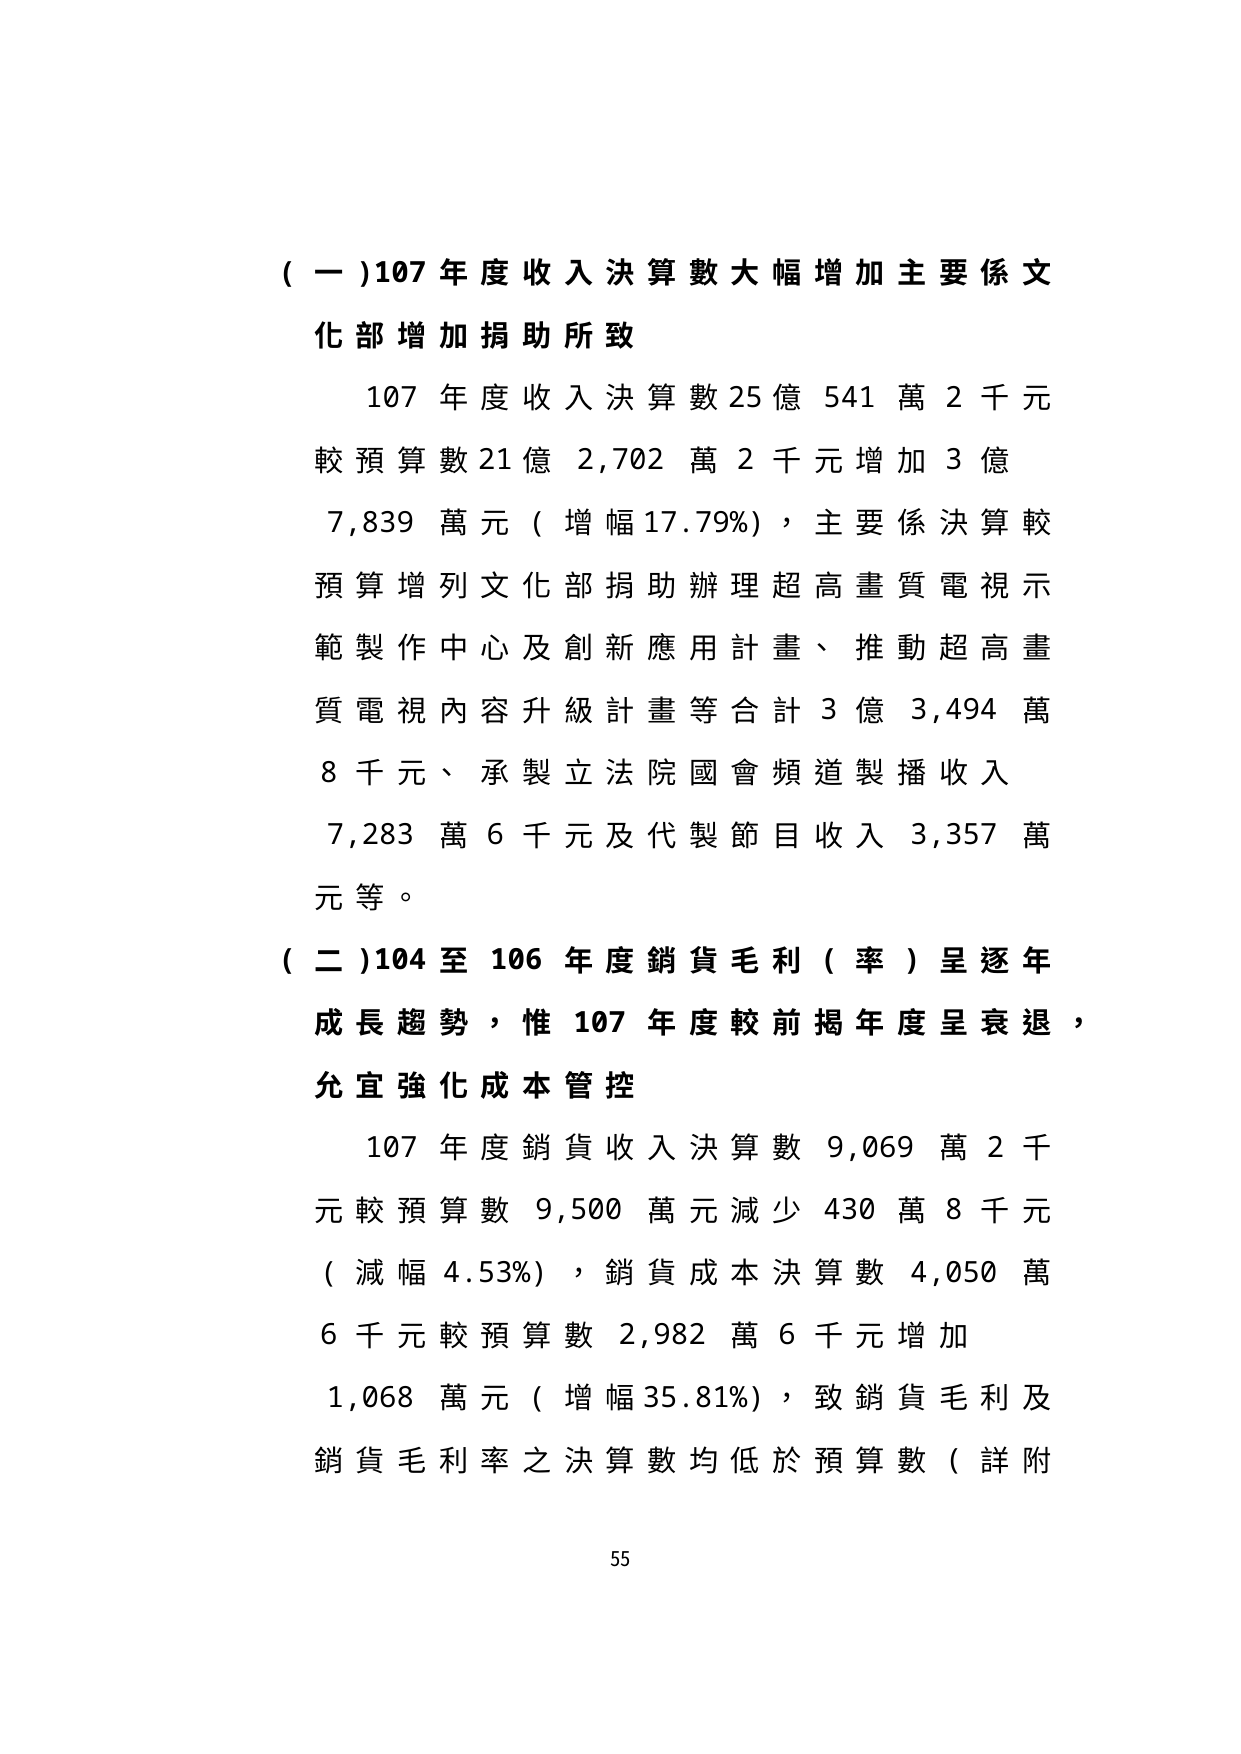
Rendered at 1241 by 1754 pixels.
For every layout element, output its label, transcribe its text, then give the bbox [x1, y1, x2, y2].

text (一)107年度收入決算數大幅增加主要係文化部增加捐助所致 [242, 229, 1058, 354]
text 107年度收入決算數25億541萬2千元較預算數21億2,702萬2千元增加3億7,839萬元(增幅17.79%)，主要係決算較預算增列文化部捐助辦理超高畫質電視示範製作中心及創新應用計畫、推動超高畫質電視內容升級計畫等合計3億3,494萬8千元、承製立法院國會頻道製播收入7,283萬6千元及代製節目收入3,357萬元等。 [271, 354, 1058, 917]
text (二)104至106年度銷貨毛利(率)呈逐年成長趨勢，惟107年度較前揭年度呈衰退，允宜強化成本管控 [242, 917, 1058, 1104]
text 107年度銷貨收入決算數9,069萬2千元較預算數9,500萬元減少430萬8千元(減幅4.53%)，銷貨成本決算數4,050萬6千元較預算數2,982萬6千元增加1,068萬元(增幅35.81%)，致銷貨毛利及銷貨毛利率之決算數均低於預算數(詳附表1)。查銷貨收入減少，主要係視聽產品節目帶出售較預期減少所致，銷貨成本增加主要係版權權利金、分成金額增加所致。 [271, 1104, 1058, 1479]
